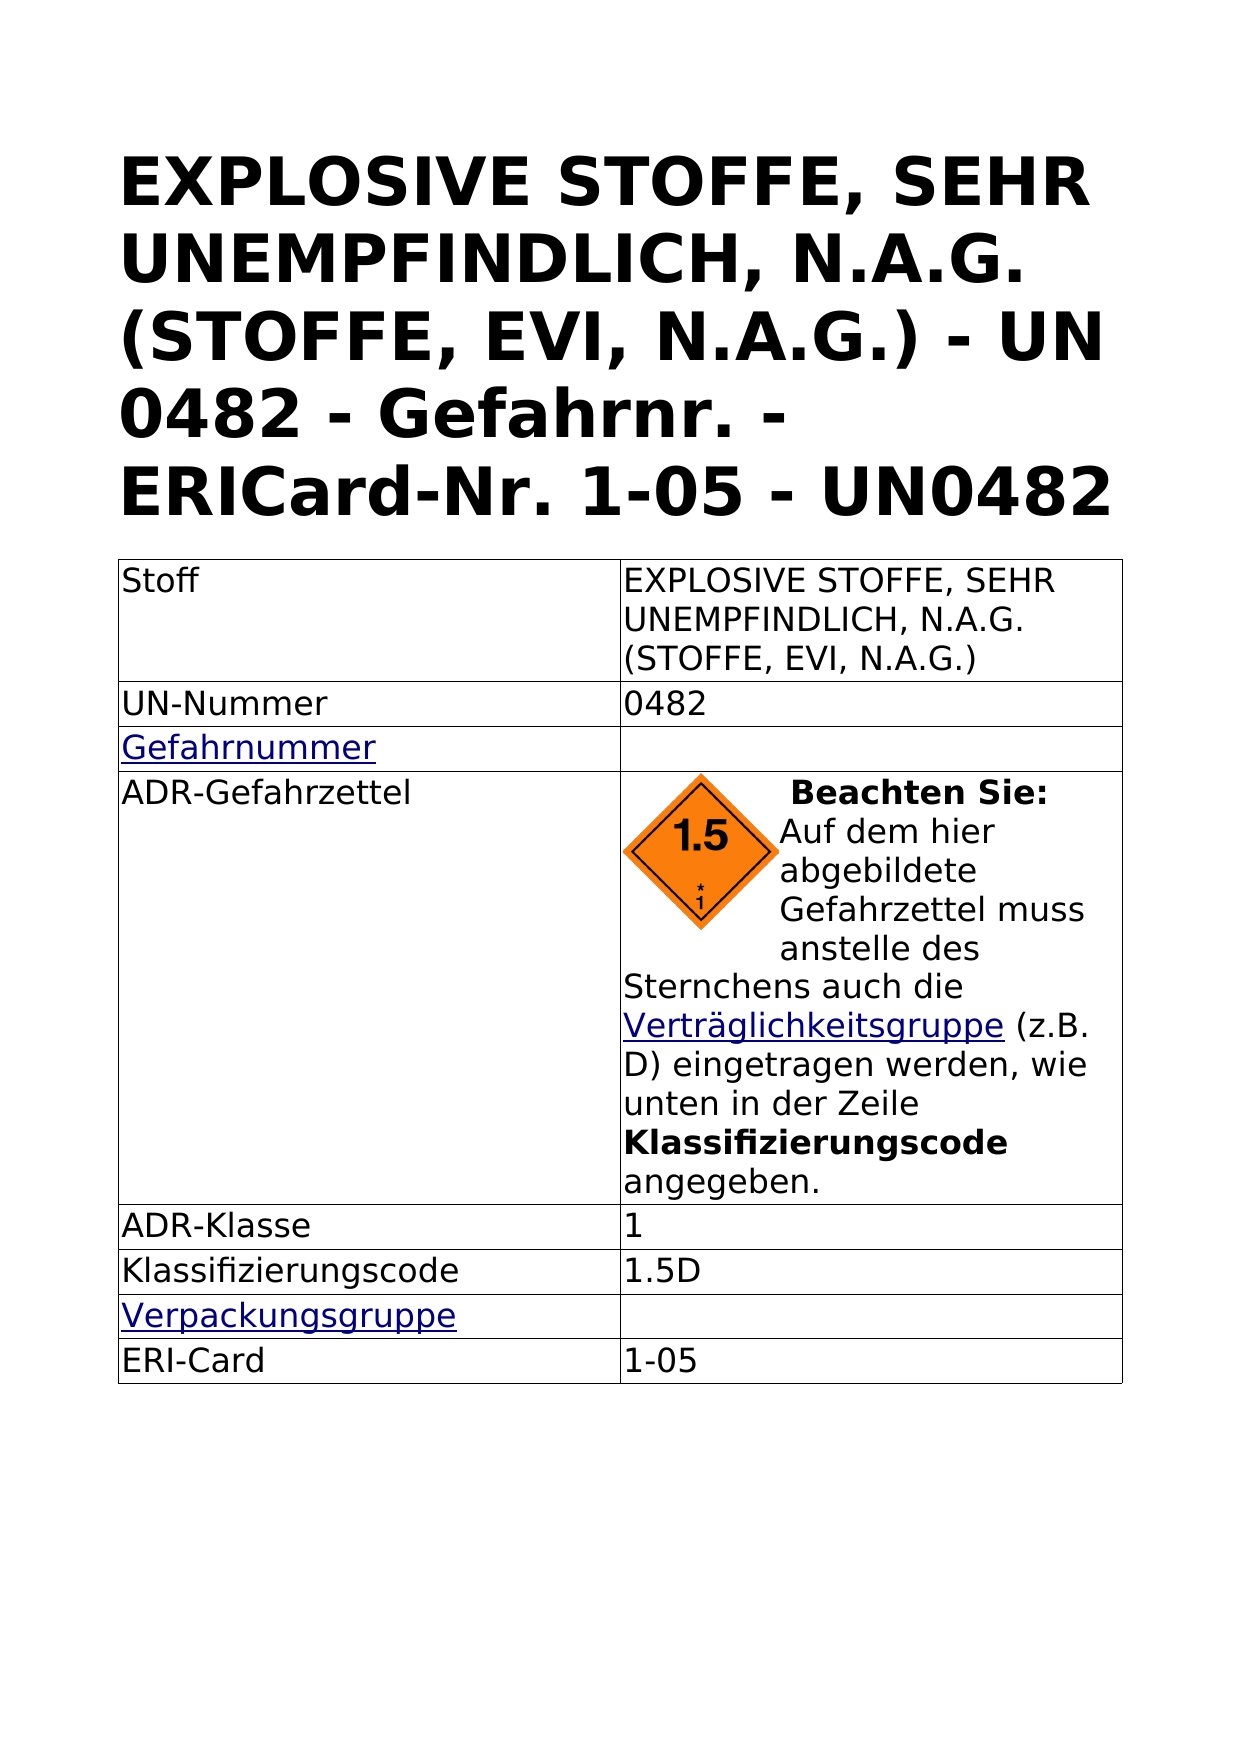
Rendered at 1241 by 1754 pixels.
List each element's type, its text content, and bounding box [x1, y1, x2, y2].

picture [622, 773, 780, 930]
subtitle EXPLOSIVE STOFFE, SEHR UNEMPFINDLICH, N.A.G. (STOFFE, EVI, N.A.G.) - UN 0482 - Gefahrnr. - ERICard-Nr. 1-05 - UN0482 [118, 143, 1122, 531]
table_cell 1-05 [621, 1339, 1122, 1383]
table_cell [621, 1295, 1122, 1338]
table_header EXPLOSIVE STOFFE, SEHR UNEMPFINDLICH, N.A.G. (STOFFE, EVI, N.A.G.) [621, 560, 1122, 681]
table_cell Beachten Sie: Auf dem hier abgebildete Gefahrzettel muss anstelle des Sternchens auch die Verträglichkeitsgruppe (z.B. D) eingetragen werden, wie unten in der Zeile Klassifizierungscode angegeben. [621, 772, 1122, 1204]
table_cell ADR-Klasse [119, 1205, 620, 1249]
table_header Stoff [119, 560, 620, 681]
table_cell 0482 [621, 682, 1122, 726]
table_cell Gefahrnummer [119, 727, 620, 771]
table_cell ADR-Gefahrzettel [119, 772, 620, 1204]
table_cell 1.5D [621, 1250, 1122, 1293]
table_cell Klassifizierungscode [119, 1250, 620, 1293]
table_cell Verpackungsgruppe [119, 1295, 620, 1338]
table_cell 1 [621, 1205, 1122, 1249]
table_cell [621, 727, 1122, 771]
table_cell UN-Nummer [119, 682, 620, 726]
table_cell ERI-Card [119, 1339, 620, 1383]
